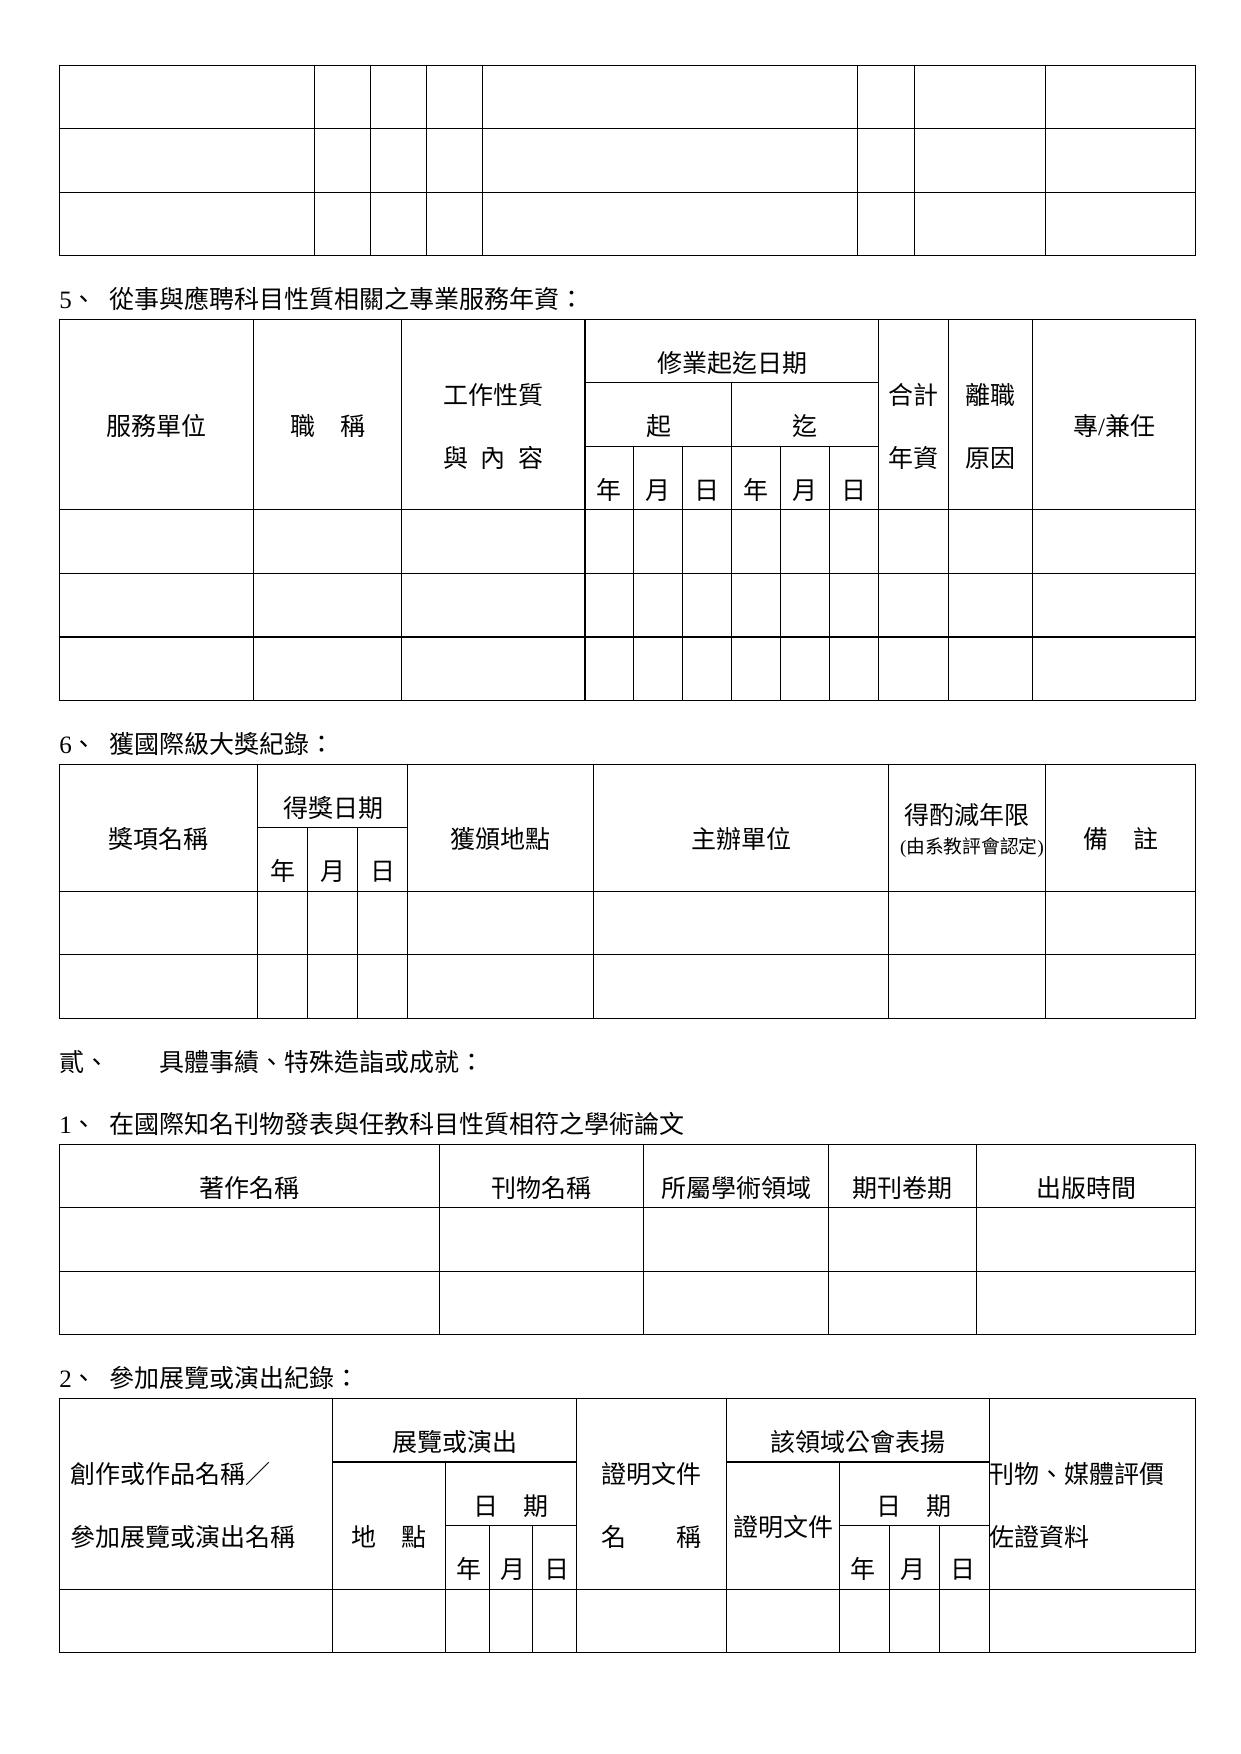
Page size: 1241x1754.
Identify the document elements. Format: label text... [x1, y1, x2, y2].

table_cell [258, 892, 307, 954]
table_cell [60, 955, 257, 1018]
table_header 著作名稱 [60, 1145, 439, 1207]
table_header 工作性質 與 內 容 [402, 320, 584, 509]
table_cell [781, 574, 829, 636]
table_cell [683, 510, 731, 573]
list 在國際知名刊物發表與任教科目性質相符之學術論文 [59, 1081, 1181, 1144]
table_header 備 註 [1046, 765, 1195, 891]
table_cell [60, 193, 314, 255]
table_cell [949, 574, 1032, 636]
table_cell [781, 638, 829, 700]
table_cell [60, 129, 314, 192]
table_cell [483, 66, 857, 128]
table_cell 年 [586, 447, 633, 509]
list 具體事績、特殊造詣或成就： [59, 1019, 1181, 1081]
table_cell [60, 1272, 439, 1334]
table_cell 年 [258, 828, 307, 891]
table_cell [408, 955, 593, 1018]
table_cell [315, 129, 370, 192]
list 參加展覽或演出紀錄： [59, 1335, 1181, 1398]
table_cell [594, 955, 888, 1018]
table_cell [940, 1590, 989, 1652]
table_cell 日 [940, 1526, 989, 1588]
table_header 期刊卷期 [829, 1145, 976, 1207]
table_cell [858, 193, 914, 255]
table_cell [879, 574, 948, 636]
table_cell [60, 892, 257, 954]
table_cell [879, 510, 948, 573]
table_cell [358, 892, 407, 954]
table_header 證明文件 名 稱 [577, 1399, 726, 1588]
table_cell 日 [358, 828, 407, 891]
table_cell 日 [683, 447, 731, 509]
table_header 出版時間 [977, 1145, 1195, 1207]
table_cell [402, 638, 584, 700]
table_cell [371, 129, 426, 192]
table_header 刊物、媒體評價 佐證資料 [990, 1399, 1195, 1588]
table_cell [1046, 892, 1195, 954]
table_cell [644, 1208, 828, 1271]
table_cell [577, 1590, 726, 1652]
table_cell [60, 1590, 332, 1652]
table_cell [446, 1590, 489, 1652]
table_cell [858, 66, 914, 128]
table_cell [830, 510, 878, 573]
table_cell [308, 955, 357, 1018]
table_cell [60, 574, 253, 636]
table_cell [732, 574, 780, 636]
table_cell [879, 638, 948, 700]
table_cell [315, 66, 370, 128]
table_cell 月 [490, 1526, 532, 1588]
table_cell [1033, 574, 1195, 636]
table_cell [732, 638, 780, 700]
table_cell 年 [840, 1526, 889, 1588]
table_cell [440, 1208, 643, 1271]
table_cell [308, 892, 357, 954]
table_cell [634, 574, 682, 636]
table_cell [60, 510, 253, 573]
table_cell [858, 129, 914, 192]
table_cell [371, 193, 426, 255]
list 從事與應聘科目性質相關之專業服務年資： [59, 256, 1181, 319]
table_cell [840, 1590, 889, 1652]
table_cell [915, 129, 1045, 192]
table_cell 地 點 [333, 1463, 445, 1588]
table_cell 日 期 [446, 1463, 576, 1525]
table_cell [60, 66, 314, 128]
table_cell 起 [586, 383, 731, 446]
table_header 主辦單位 [594, 765, 888, 891]
table_cell [586, 638, 633, 700]
table_cell [402, 510, 584, 573]
table_cell [533, 1590, 576, 1652]
table_header 所屬學術領域 [644, 1145, 828, 1207]
table_header 展覽或演出 [333, 1399, 576, 1461]
table_cell 月 [308, 828, 357, 891]
table_header 合計 年資 [879, 320, 948, 509]
table_header 得獎日期 [258, 765, 407, 827]
table_cell [483, 193, 857, 255]
table_cell [949, 638, 1032, 700]
table_cell [427, 193, 482, 255]
table_cell [258, 955, 307, 1018]
table_cell [890, 1590, 939, 1652]
table_cell [254, 510, 401, 573]
table_header 專/兼任 [1033, 320, 1195, 509]
table_header 創作或作品名稱／ 參加展覽或演出名稱 [60, 1399, 332, 1588]
table_header 該領域公會表揚 [727, 1399, 989, 1461]
table_cell [634, 510, 682, 573]
table_cell [683, 638, 731, 700]
table_cell [830, 574, 878, 636]
table_cell [60, 1208, 439, 1271]
table_cell [634, 638, 682, 700]
table_cell 年 [732, 447, 780, 509]
table_cell [1046, 955, 1195, 1018]
table_cell [586, 510, 633, 573]
table_cell [915, 193, 1045, 255]
table_cell [949, 510, 1032, 573]
table_cell [732, 510, 780, 573]
table_cell 日 [533, 1526, 576, 1588]
table_header 得酌減年限 (由系教評會認定) [889, 765, 1045, 891]
table_cell [402, 574, 584, 636]
table_cell 月 [634, 447, 682, 509]
table_cell [829, 1208, 976, 1271]
table_cell [727, 1590, 839, 1652]
table_cell [830, 638, 878, 700]
table_header 服務單位 [60, 320, 253, 509]
table_cell 證明文件 [727, 1463, 839, 1588]
table_cell 日 期 [840, 1463, 989, 1525]
table_cell [781, 510, 829, 573]
table_cell 年 [446, 1526, 489, 1588]
table_cell [915, 66, 1045, 128]
table_header 修業起迄日期 [586, 320, 878, 382]
table_cell [586, 574, 633, 636]
table_cell [315, 193, 370, 255]
table_cell [254, 638, 401, 700]
table_cell [889, 955, 1045, 1018]
table_cell [490, 1590, 532, 1652]
table_cell [1033, 510, 1195, 573]
table_cell [1046, 193, 1195, 255]
table_cell [990, 1590, 1195, 1652]
table_cell [483, 129, 857, 192]
table_cell [1046, 66, 1195, 128]
table_cell [1033, 638, 1195, 700]
table_cell [427, 66, 482, 128]
table_cell 月 [781, 447, 829, 509]
table_cell [358, 955, 407, 1018]
table_header 刊物名稱 [440, 1145, 643, 1207]
table_cell [427, 129, 482, 192]
table_cell 迄 [732, 383, 878, 446]
table_cell [371, 66, 426, 128]
table_cell [977, 1208, 1195, 1271]
table_cell [408, 892, 593, 954]
table_cell [683, 574, 731, 636]
table_header 獲頒地點 [408, 765, 593, 891]
table_cell [60, 638, 253, 700]
list 獲國際級大獎紀錄： [59, 701, 1181, 763]
table_header 獎項名稱 [60, 765, 257, 891]
table_cell [829, 1272, 976, 1334]
table_cell [889, 892, 1045, 954]
table_cell [440, 1272, 643, 1334]
table_header 離職 原因 [949, 320, 1032, 509]
table_cell [1046, 129, 1195, 192]
table_cell [333, 1590, 445, 1652]
table_header 職 稱 [254, 320, 401, 509]
table_cell [644, 1272, 828, 1334]
table_cell 月 [890, 1526, 939, 1588]
table_cell [977, 1272, 1195, 1334]
table_cell [594, 892, 888, 954]
table_cell [254, 574, 401, 636]
table_cell 日 [830, 447, 878, 509]
